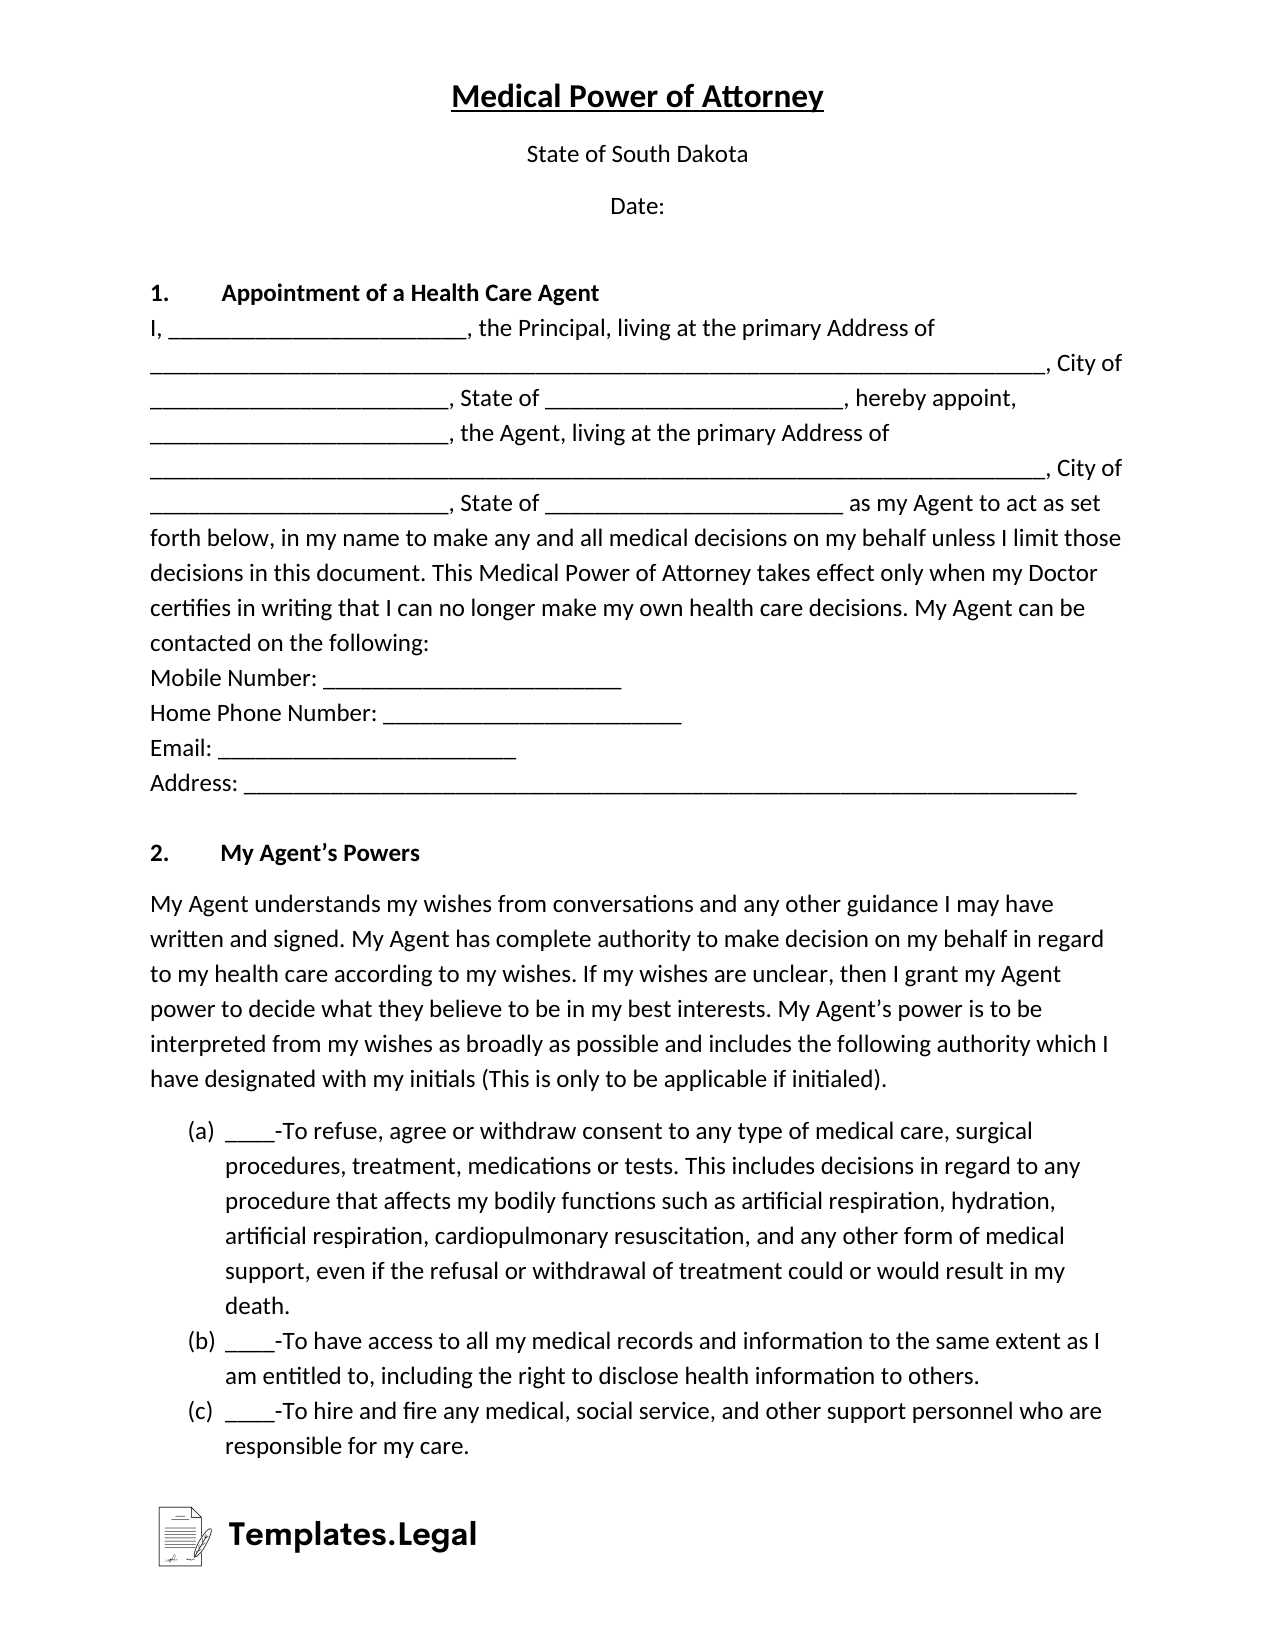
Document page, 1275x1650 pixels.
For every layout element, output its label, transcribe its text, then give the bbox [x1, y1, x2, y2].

list Home Phone Number: ________________________ [150, 697, 1125, 727]
text 2. My Agent’s Powers [150, 837, 1125, 867]
list ____-To have access to all my medical records and information to the same extent as I am entitled to, including the right to disclose health information to others. [187, 1325, 1125, 1391]
list I, ________________________, the Principal, living at the primary Address of ________________________________________________________________________, City of ________________________, State of ________________________, hereby appoint, ________________________, the Agent, living at the primary Address of ________________________________________________________________________, City of ________________________, State of ________________________ as my Agent to act as set forth below, in my name to make any and all medical decisions on my behalf unless I limit those decisions in this document. This Medical Power of Attorney takes effect only when my Doctor certifies in writing that I can no longer make my own health care decisions. My Agent can be contacted on the following: [150, 312, 1125, 657]
list Appointment of a Health Care Agent [150, 277, 1125, 307]
list Address: ___________________________________________________________________ [150, 767, 1125, 797]
list ____-To refuse, agree or withdraw consent to any type of medical care, surgical procedures, treatment, medications or tests. This includes decisions in regard to any procedure that affects my bodily functions such as artificial respiration, hydration, artificial respiration, cardiopulmonary resuscitation, and any other form of medical support, even if the refusal or withdrawal of treatment could or would result in my death. [187, 1115, 1125, 1321]
text My Agent understands my wishes from conversations and any other guidance I may have written and signed. My Agent has complete authority to make decision on my behalf in regard to my health care according to my wishes. If my wishes are unclear, then I grant my Agent power to decide what they believe to be in my best interests. My Agent’s power is to be interpreted from my wishes as broadly as possible and includes the following authority which I have designated with my initials (This is only to be applicable if initialed). [150, 888, 1125, 1094]
text State of South Dakota [150, 138, 1125, 169]
list Email: ________________________ [150, 732, 1125, 762]
list Mobile Number: ________________________ [150, 662, 1125, 692]
list ____-To hire and fire any medical, social service, and other support personnel who are responsible for my care. [187, 1395, 1125, 1461]
text Medical Power of Attorney [150, 75, 1125, 116]
text Date: [150, 190, 1125, 221]
